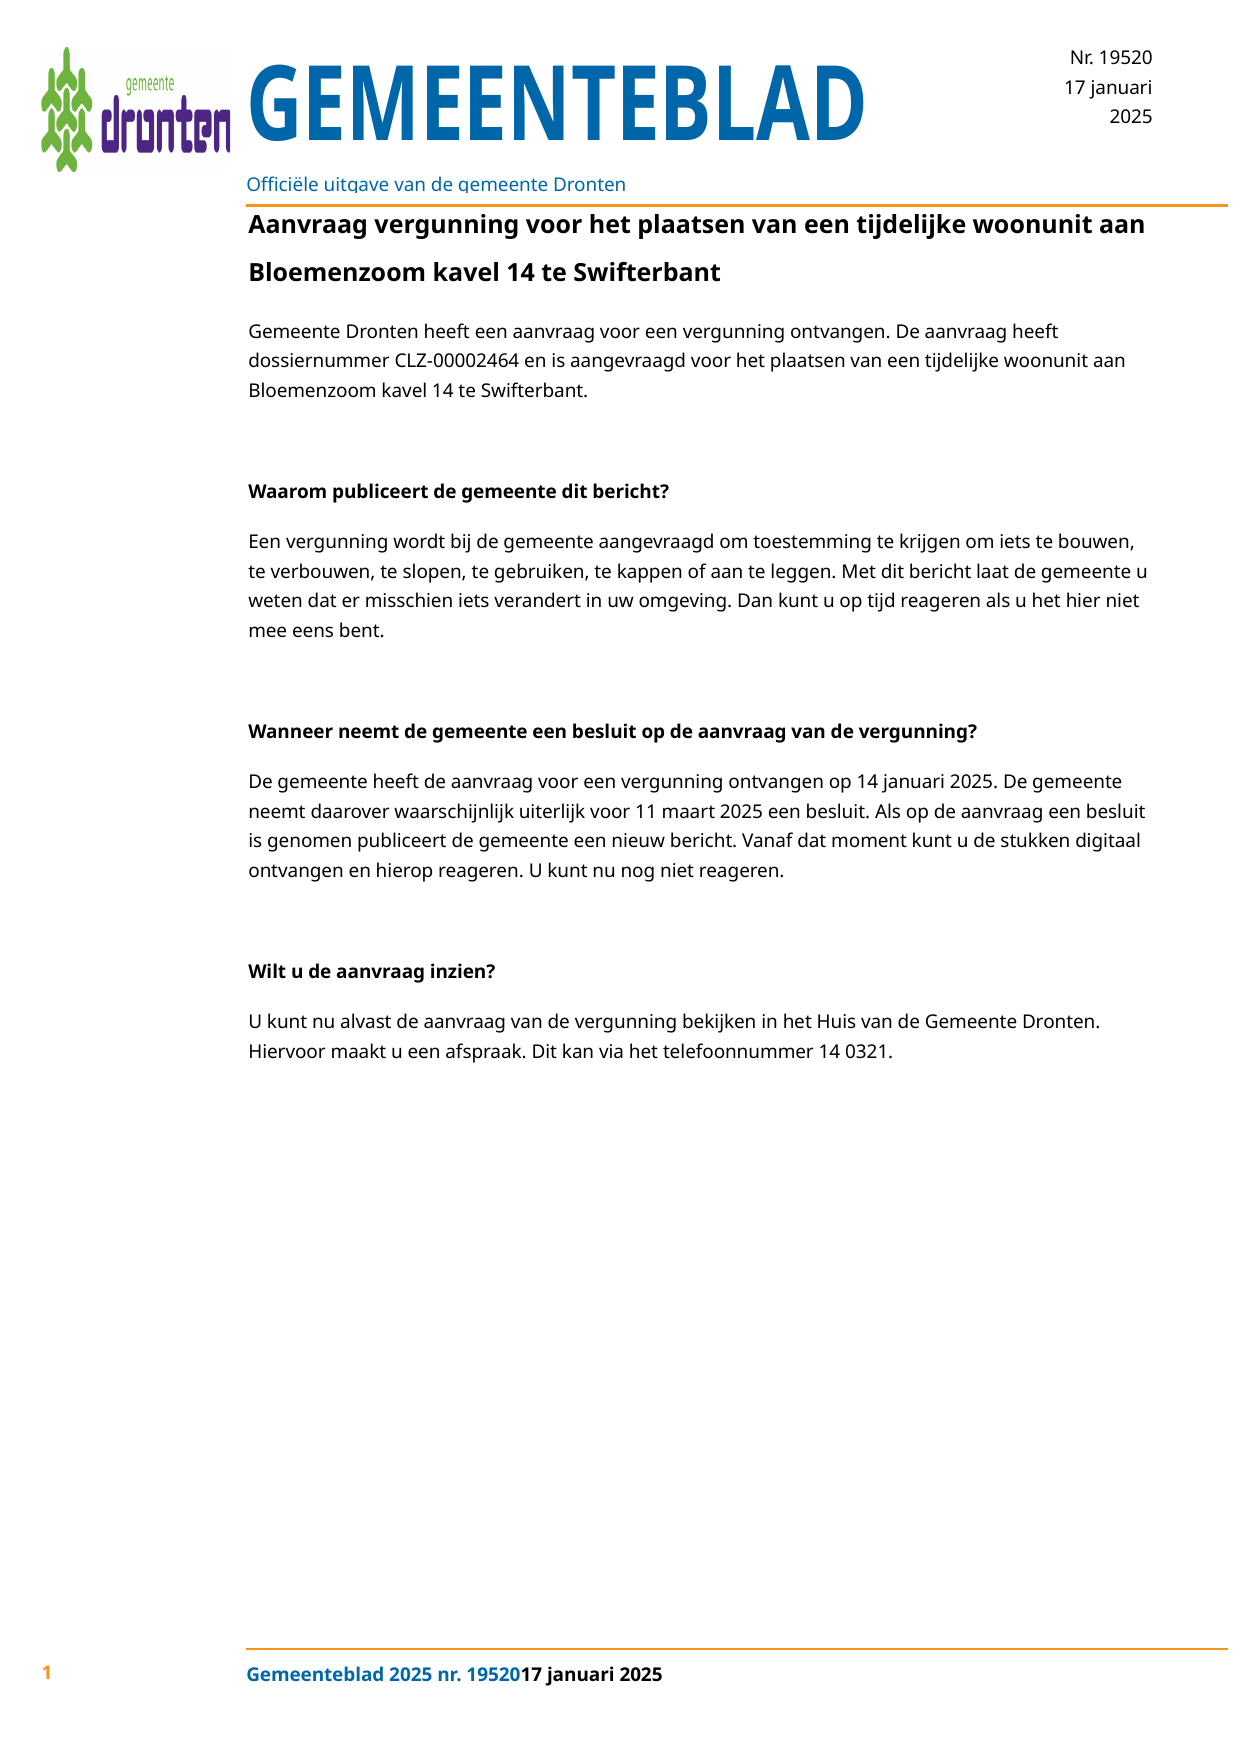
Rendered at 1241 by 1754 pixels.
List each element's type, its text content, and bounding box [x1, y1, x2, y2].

text Een vergunning wordt bij de gemeente aangevraagd om toestemming te krijgen om iets te bouwen, te verbouwen, te slopen, te gebruiken, te kappen of aan te leggen. Met dit bericht laat de gemeente u weten dat er misschien iets verandert in uw omgeving. Dan kunt u op tijd reageren als u het hier niet mee eens bent. [248, 528, 1152, 643]
text Wilt u de aanvraag inzien? [248, 958, 1152, 984]
text U kunt nu alvast de aanvraag van de vergunning bekijken in het Huis van de Gemeente Dronten. Hiervoor maakt u een afspraak. Dit kan via het telefoonnummer 14 0321. [248, 1008, 1152, 1064]
picture [41, 47, 231, 172]
text Aanvraag vergunning voor het plaatsen van een tijdelijke woonunit aan Bloemenzoom kavel 14 te Swifterbant [248, 207, 1152, 288]
text Waarom publiceert de gemeente dit bericht? [248, 478, 1152, 504]
text Gemeente Dronten heeft een aanvraag voor een vergunning ontvangen. De aanvraag heeft dossiernummer CLZ-00002464 en is aangevraagd voor het plaatsen van een tijdelijke woonunit aan Bloemenzoom kavel 14 te Swifterbant. [248, 318, 1152, 403]
text Wanneer neemt de gemeente een besluit op de aanvraag van de vergunning? [248, 718, 1152, 744]
text De gemeente heeft de aanvraag voor een vergunning ontvangen op 14 januari 2025. De gemeente neemt daarover waarschijnlijk uiterlijk voor 11 maart 2025 een besluit. Als op de aanvraag een besluit is genomen publiceert de gemeente een nieuw bericht. Vanaf dat moment kunt u de stukken digitaal ontvangen en hierop reageren. U kunt nu nog niet reageren. [248, 768, 1152, 883]
